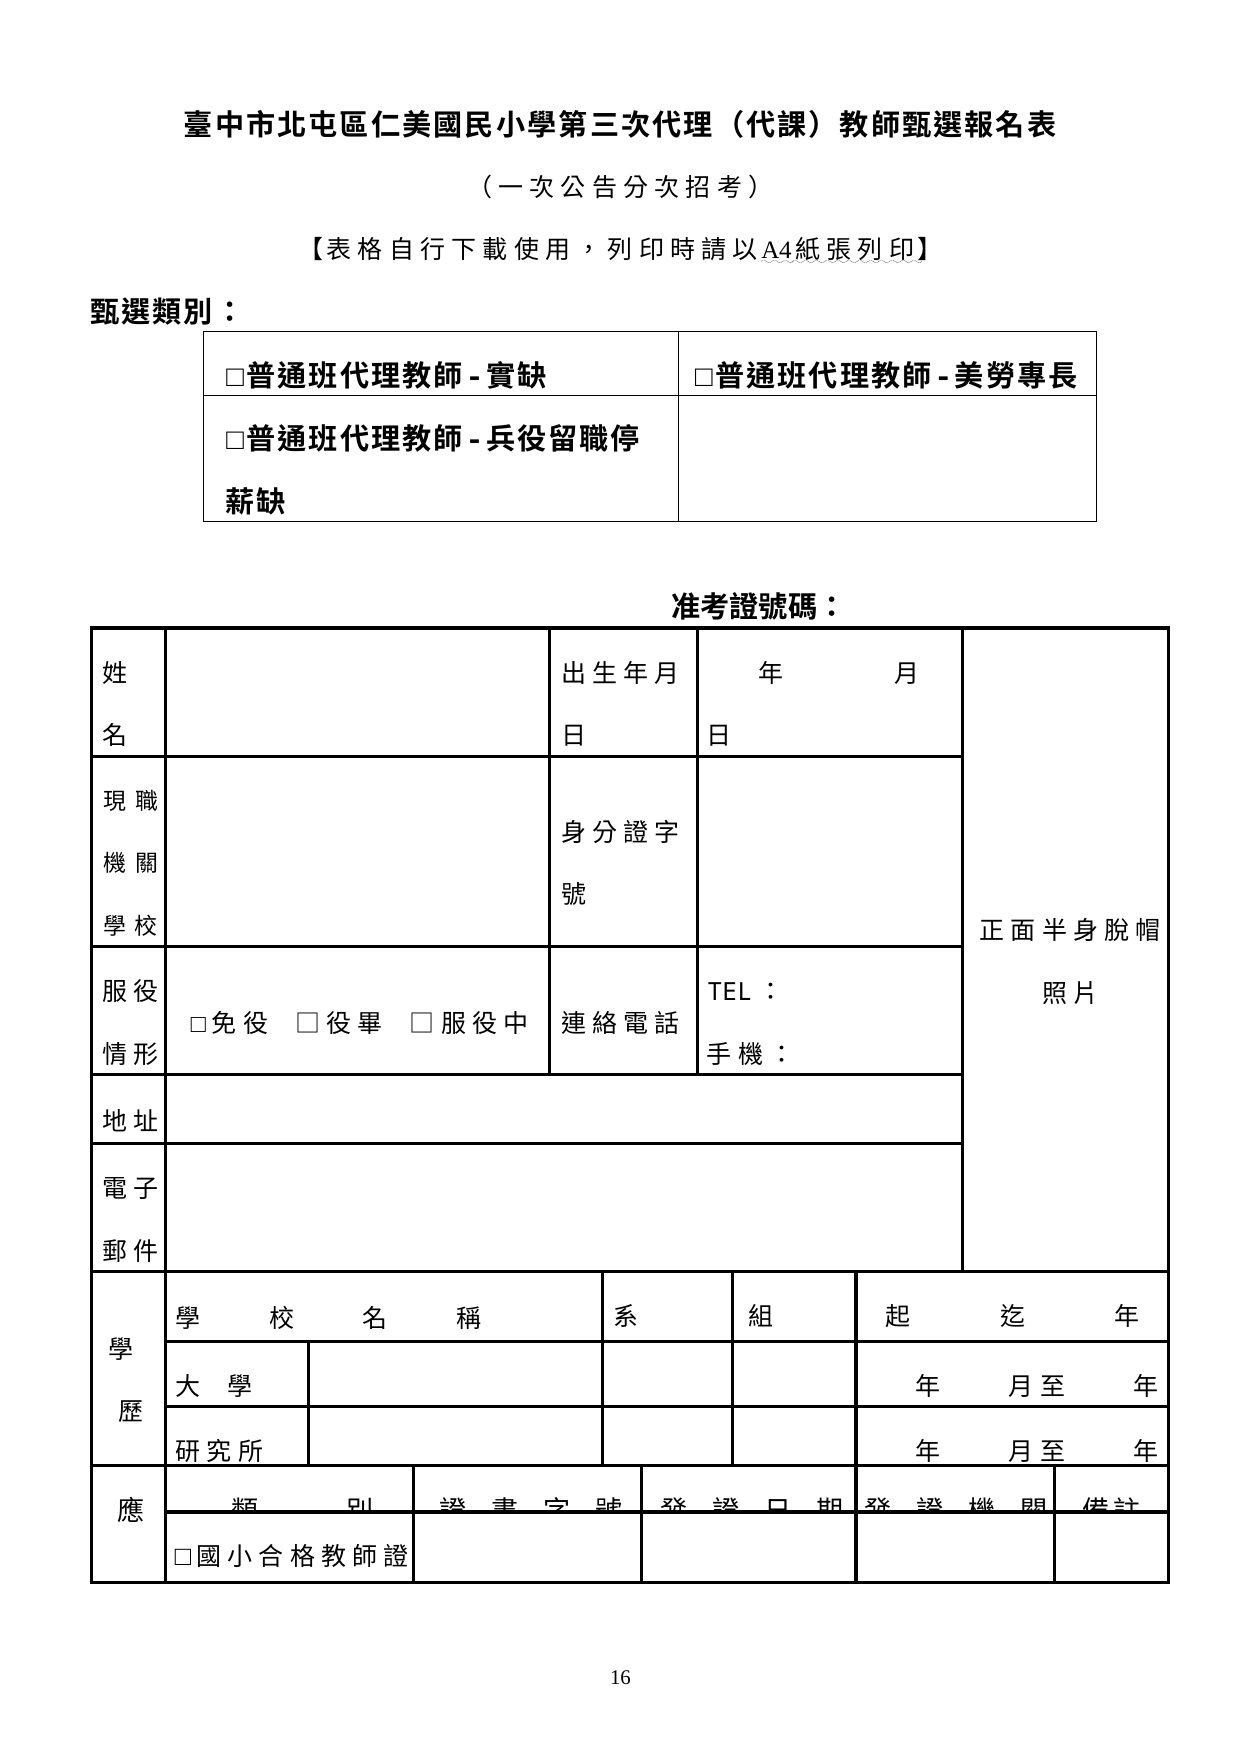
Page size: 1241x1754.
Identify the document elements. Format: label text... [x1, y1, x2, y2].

table_cell TEL： 手機： [699, 948, 961, 1073]
table_cell 大 學 [167, 1343, 307, 1405]
table_cell [603, 1514, 640, 1581]
table_cell [310, 1408, 601, 1463]
table_cell 學 歷 [93, 1273, 164, 1463]
table_cell [1056, 1514, 1167, 1581]
text 准考證號碼： [89, 584, 1151, 626]
table_header 出生年月日 [551, 630, 696, 754]
table_cell □免役 □役畢 □服役中 [167, 948, 548, 1073]
table_cell 組 別 [734, 1273, 854, 1340]
table_cell 學 校 名 稱 [167, 1273, 601, 1340]
table_cell 地址 [93, 1076, 164, 1142]
table_cell [604, 1343, 731, 1405]
text 臺中市北屯區仁美國民小學第三次代理（代課）教師甄選報名表 [89, 81, 1151, 143]
table_cell 研究所 [167, 1408, 307, 1463]
table_cell 備註 [1056, 1467, 1167, 1510]
table_cell 身分證字號 [551, 758, 696, 945]
table_cell 年 月至 年 月 [858, 1408, 1167, 1463]
table_cell [643, 1514, 854, 1581]
text （一次公告分次招考） [89, 143, 1151, 206]
table_cell 類 別 [167, 1467, 412, 1510]
table_cell □國小合格教師證書 [167, 1514, 412, 1581]
table_header 姓 名 [93, 630, 164, 754]
table_cell 證 書 字 號 [415, 1467, 640, 1510]
table_header □普通班代理教師-美勞專長 [679, 332, 1096, 394]
table_header [167, 630, 548, 754]
table_cell [167, 758, 548, 945]
text 甄選類別： [89, 268, 1151, 331]
table_cell 發 證 機 關 [858, 1467, 1053, 1510]
table_cell 年 月至 年 月 [858, 1343, 1167, 1405]
table_cell 系 科 [604, 1273, 731, 1340]
table_cell [167, 1145, 961, 1270]
table_cell [167, 1076, 961, 1142]
table_header □普通班代理教師-實缺 [204, 332, 678, 394]
table_header 正面半身脫帽照片 [964, 630, 1167, 1270]
table_cell [604, 1408, 731, 1463]
table_cell 起 迄 年 月 [858, 1273, 1167, 1340]
table_cell [679, 396, 1096, 521]
table_cell [415, 1514, 603, 1581]
table_cell 發 證 日 期 [643, 1467, 854, 1510]
table_header 年 月 日 [699, 630, 961, 754]
table_cell □普通班代理教師-兵役留職停薪缺 [204, 396, 678, 521]
table_cell [699, 758, 961, 945]
table_cell [858, 1514, 1053, 1581]
table_cell [734, 1343, 854, 1405]
table_cell 電子郵件 [93, 1145, 164, 1270]
table_cell 現職機關學校 [93, 758, 164, 945]
table_cell 服役情形 [93, 948, 164, 1073]
table_cell 連絡電話 [551, 948, 696, 1073]
table_cell [734, 1408, 854, 1463]
table_cell 應 繳 驗 證 件 [93, 1467, 164, 1581]
text 【表格自行下載使用，列印時請以A4紙張列印】 [89, 206, 1151, 268]
table_cell [310, 1343, 601, 1405]
